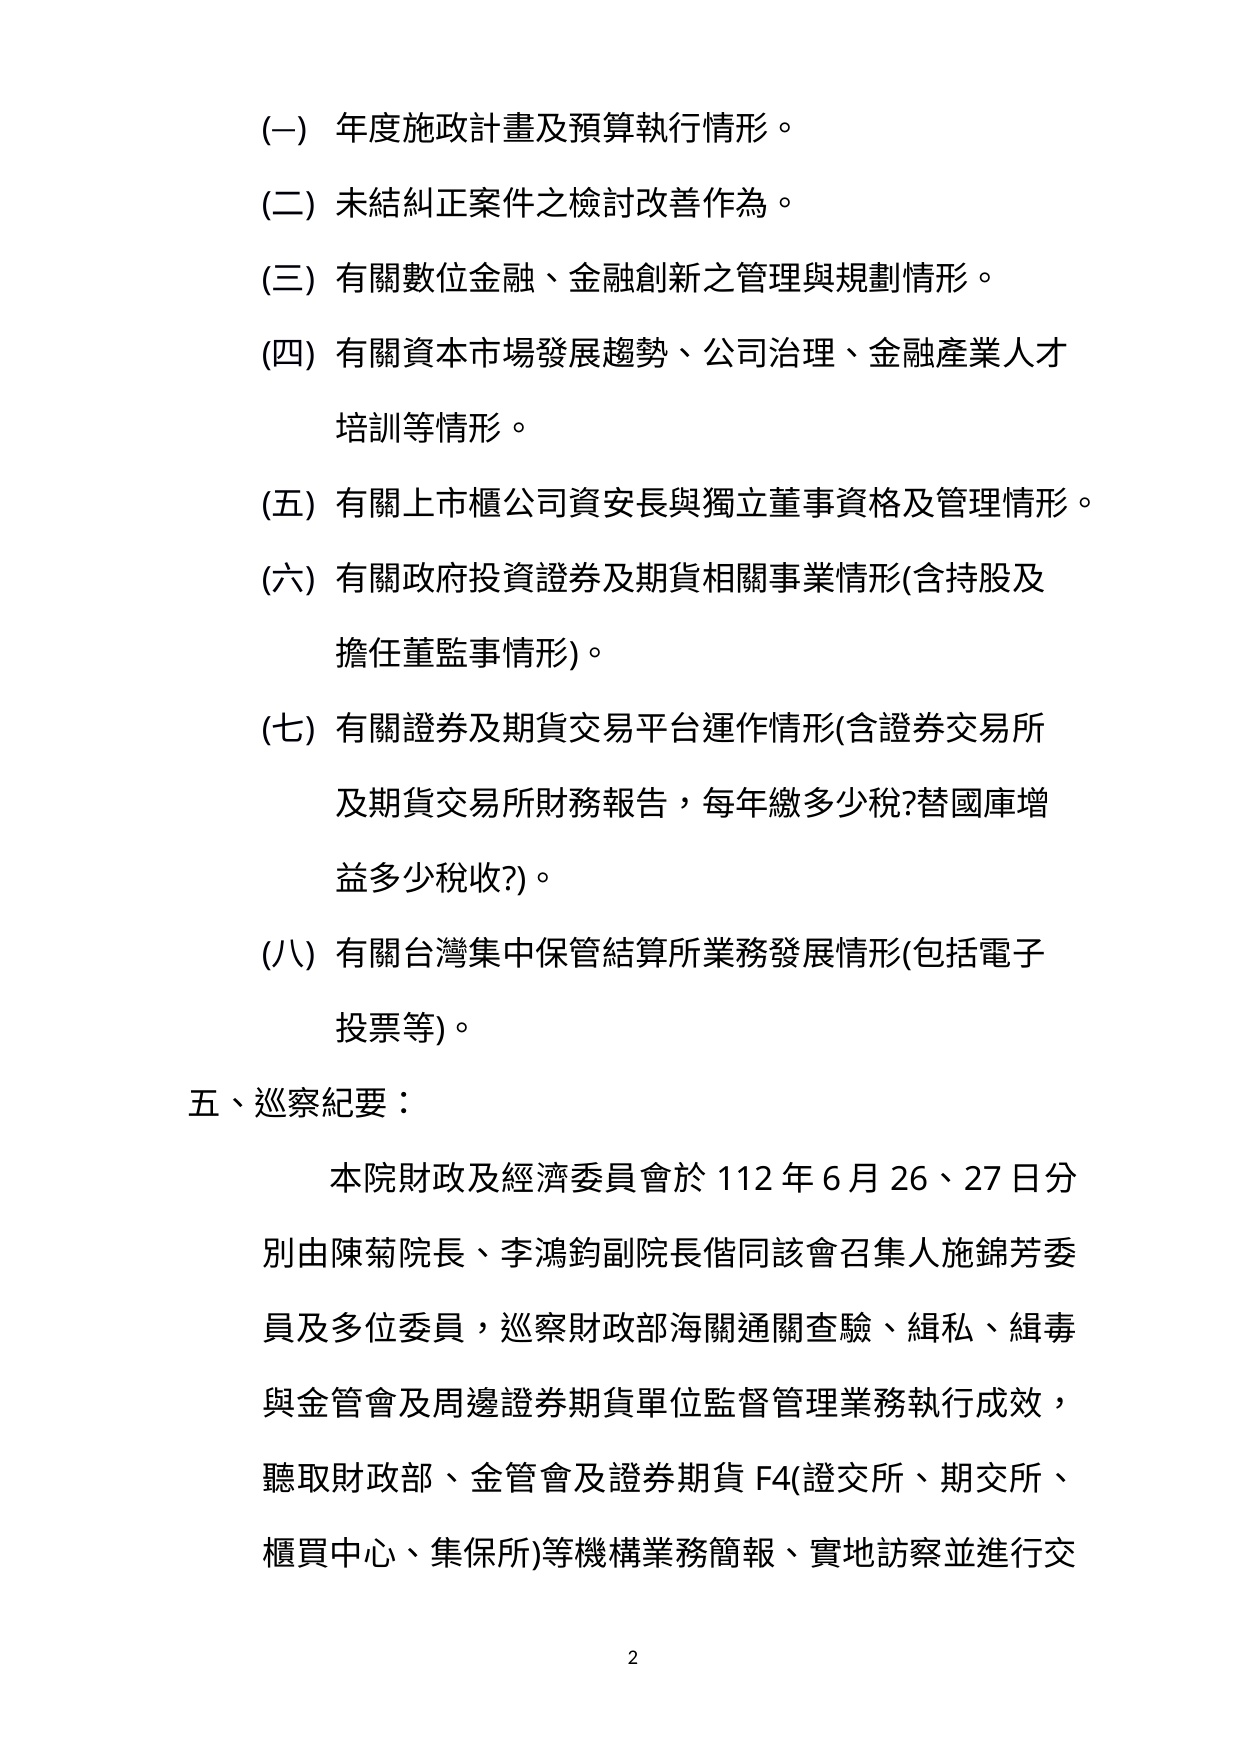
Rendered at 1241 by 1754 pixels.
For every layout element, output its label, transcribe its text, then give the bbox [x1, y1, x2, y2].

list 有關證券及期貨交易平台運作情形(含證券交易所及期貨交易所財務報告，每年繳多少稅?替國庫增益多少稅收?)。 [262, 689, 1078, 914]
list 未結糾正案件之檢討改善作為。 [262, 164, 1078, 239]
text 五、巡察紀要： [187, 1064, 1078, 1139]
list 有關上市櫃公司資安長與獨立董事資格及管理情形。 [262, 464, 1078, 539]
list 有關台灣集中保管結算所業務發展情形(包括電子投票等)。 [262, 914, 1078, 1064]
list 有關政府投資證券及期貨相關事業情形(含持股及擔任董監事情形)。 [262, 539, 1078, 689]
list 有關資本市場發展趨勢、公司治理、金融產業人才培訓等情形。 [262, 314, 1078, 464]
text 本院財政及經濟委員會於112年6月26、27日分別由陳菊院長、李鴻鈞副院長偕同該會召集人施錦芳委員及多位委員，巡察財政部海關通關查驗、緝私、緝毒與金管會及周邊證券期貨單位監督管理業務執行成效，聽取財政部、金管會及證券期貨F4(證交所、期交所、櫃買中心、集保所)等機構業務簡報、實地訪察並進行交 [262, 1139, 1078, 1589]
list 有關數位金融、金融創新之管理與規劃情形。 [262, 239, 1078, 314]
list 年度施政計畫及預算執行情形。 [262, 89, 1078, 164]
